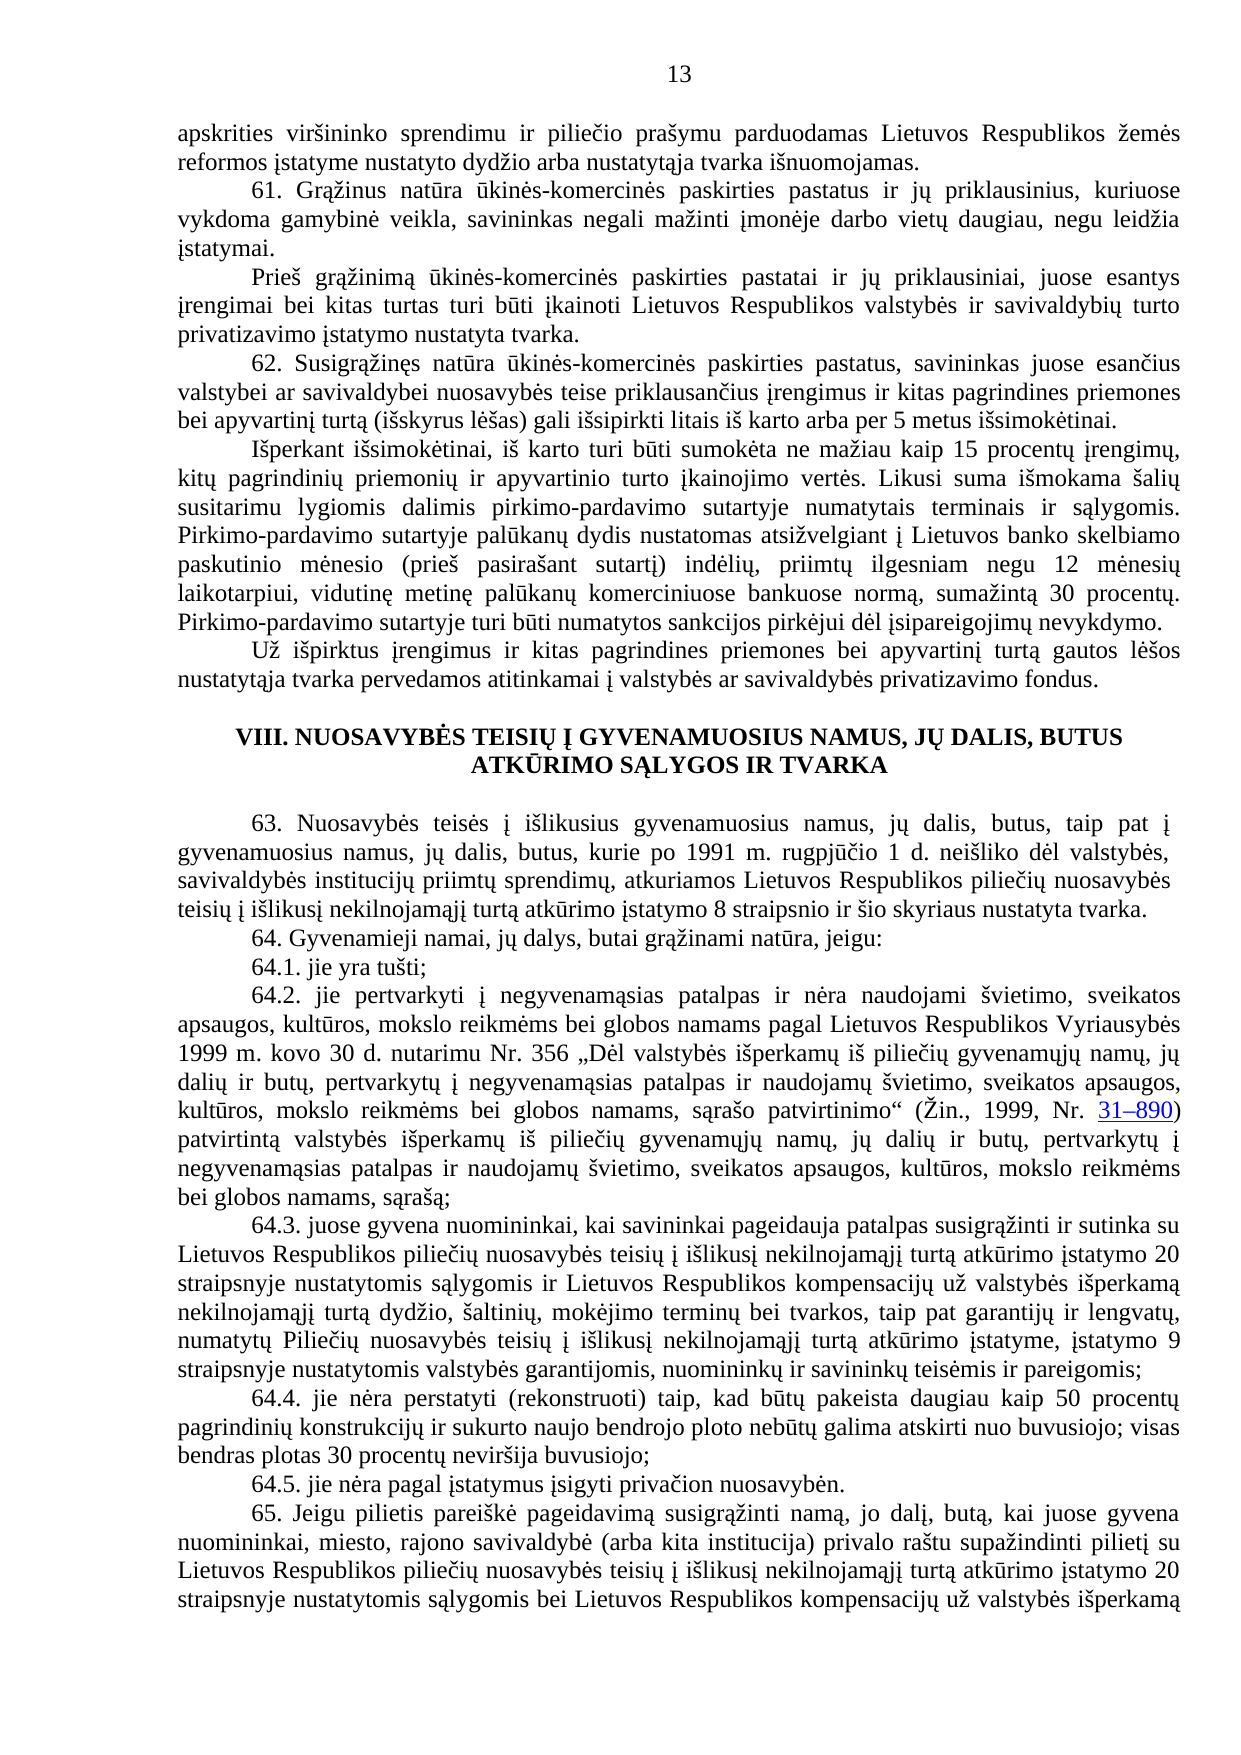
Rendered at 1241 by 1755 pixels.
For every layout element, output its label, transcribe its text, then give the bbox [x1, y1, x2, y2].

text Už išpirktus įrengimus ir kitas pagrindines priemones bei apyvartinį turtą gautos lėšos nustatytąja tvarka pervedamos atitinkamai į valstybės ar savivaldybės privatizavimo fondus. [177, 636, 1181, 693]
text VIII. NUOSAVYBĖS TEISIŲ Į GYVENAMUOSIUS NAMUS, JŲ DALIS, BUTUS ATKŪRIMO SĄLYGOS IR TVARKA [177, 722, 1181, 779]
text Išperkant išsimokėtinai, iš karto turi būti sumokėta ne mažiau kaip 15 procentų įrengimų, kitų pagrindinių priemonių ir apyvartinio turto įkainojimo vertės. Likusi suma išmokama šalių susitarimu lygiomis dalimis pirkimo-pardavimo sutartyje numatytais terminais ir sąlygomis. Pirkimo-pardavimo sutartyje palūkanų dydis nustatomas atsižvelgiant į Lietuvos banko skelbiamo paskutinio mėnesio (prieš pasirašant sutartį) indėlių, priimtų ilgesniam negu 12 mėnesių laikotarpiui, vidutinę metinę palūkanų komerciniuose bankuose normą, sumažintą 30 procentų. Pirkimo-pardavimo sutartyje turi būti numatytos sankcijos pirkėjui dėl įsipareigojimų nevykdymo. [177, 434, 1181, 636]
text 64.4. jie nėra perstatyti (rekonstruoti) taip, kad būtų pakeista daugiau kaip 50 procentų pagrindinių konstrukcijų ir sukurto naujo bendrojo ploto nebūtų galima atskirti nuo buvusiojo; visas bendras plotas 30 procentų neviršija buvusiojo; [177, 1383, 1181, 1469]
text apskrities viršininko sprendimu ir piliečio prašymu parduodamas Lietuvos Respublikos žemės reformos įstatyme nustatyto dydžio arba nustatytąja tvarka išnuomojamas. [177, 118, 1181, 176]
text 64.5. jie nėra pagal įstatymus įsigyti privačion nuosavybėn. [177, 1469, 1181, 1498]
text 61. Grąžinus natūra ūkinės-komercinės paskirties pastatus ir jų priklausinius, kuriuose vykdoma gamybinė veikla, savininkas negali mažinti įmonėje darbo vietų daugiau, negu leidžia įstatymai. [177, 176, 1181, 262]
text 64.3. juose gyvena nuomininkai, kai savininkai pageidauja patalpas susigrąžinti ir sutinka su Lietuvos Respublikos piliečių nuosavybės teisių į išlikusį nekilnojamąjį turtą atkūrimo įstatymo 20 straipsnyje nustatytomis sąlygomis ir Lietuvos Respublikos kompensacijų už valstybės išperkamą nekilnojamąjį turtą dydžio, šaltinių, mokėjimo terminų bei tvarkos, taip pat garantijų ir lengvatų, numatytų Piliečių nuosavybės teisių į išlikusį nekilnojamąjį turtą atkūrimo įstatyme, įstatymo 9 straipsnyje nustatytomis valstybės garantijomis, nuomininkų ir savininkų teisėmis ir pareigomis; [177, 1211, 1181, 1383]
text Prieš grąžinimą ūkinės-komercinės paskirties pastatai ir jų priklausiniai, juose esantys įrengimai bei kitas turtas turi būti įkainoti Lietuvos Respublikos valstybės ir savivaldybių turto privatizavimo įstatymo nustatyta tvarka. [177, 262, 1181, 348]
text 64.1. jie yra tušti; [177, 952, 1181, 981]
text 64. Gyvenamieji namai, jų dalys, butai grąžinami natūra, jeigu: [177, 923, 1181, 952]
text 65. Jeigu pilietis pareiškė pageidavimą susigrąžinti namą, jo dalį, butą, kai juose gyvena nuomininkai, miesto, rajono savivaldybė (arba kita institucija) privalo raštu supažindinti pilietį su Lietuvos Respublikos piliečių nuosavybės teisių į išlikusį nekilnojamąjį turtą atkūrimo įstatymo 20 straipsnyje nustatytomis sąlygomis bei Lietuvos Respublikos kompensacijų už valstybės išperkamą [177, 1498, 1181, 1613]
text 64.2. jie pertvarkyti į negyvenamąsias patalpas ir nėra naudojami švietimo, sveikatos apsaugos, kultūros, mokslo reikmėms bei globos namams pagal Lietuvos Respublikos Vyriausybės 1999 m. kovo 30 d. nutarimu Nr. 356 „Dėl valstybės išperkamų iš piliečių gyvenamųjų namų, jų dalių ir butų, pertvarkytų į negyvenamąsias patalpas ir naudojamų švietimo, sveikatos apsaugos, kultūros, mokslo reikmėms bei globos namams, sąrašo patvirtinimo“ (Žin., 1999, Nr. 31–890) patvirtintą valstybės išperkamų iš piliečių gyvenamųjų namų, jų dalių ir butų, pertvarkytų į negyvenamąsias patalpas ir naudojamų švietimo, sveikatos apsaugos, kultūros, mokslo reikmėms bei globos namams, sąrašą; [177, 981, 1181, 1211]
text 62. Susigrąžinęs natūra ūkinės-komercinės paskirties pastatus, savininkas juose esančius valstybei ar savivaldybei nuosavybės teise priklausančius įrengimus ir kitas pagrindines priemones bei apyvartinį turtą (išskyrus lėšas) gali išsipirkti litais iš karto arba per 5 metus išsimokėtinai. [177, 348, 1181, 434]
text 63. Nuosavybės teisės į išlikusius gyvenamuosius namus, jų dalis, butus, taip pat į gyvenamuosius namus, jų dalis, butus, kurie po 1991 m. rugpjūčio 1 d. neišliko dėl valstybės, savivaldybės institucijų priimtų sprendimų, atkuriamos Lietuvos Respublikos piliečių nuosavybės teisių į išlikusį nekilnojamąjį turtą atkūrimo įstatymo 8 straipsnio ir šio skyriaus nustatyta tvarka. [177, 808, 1171, 923]
